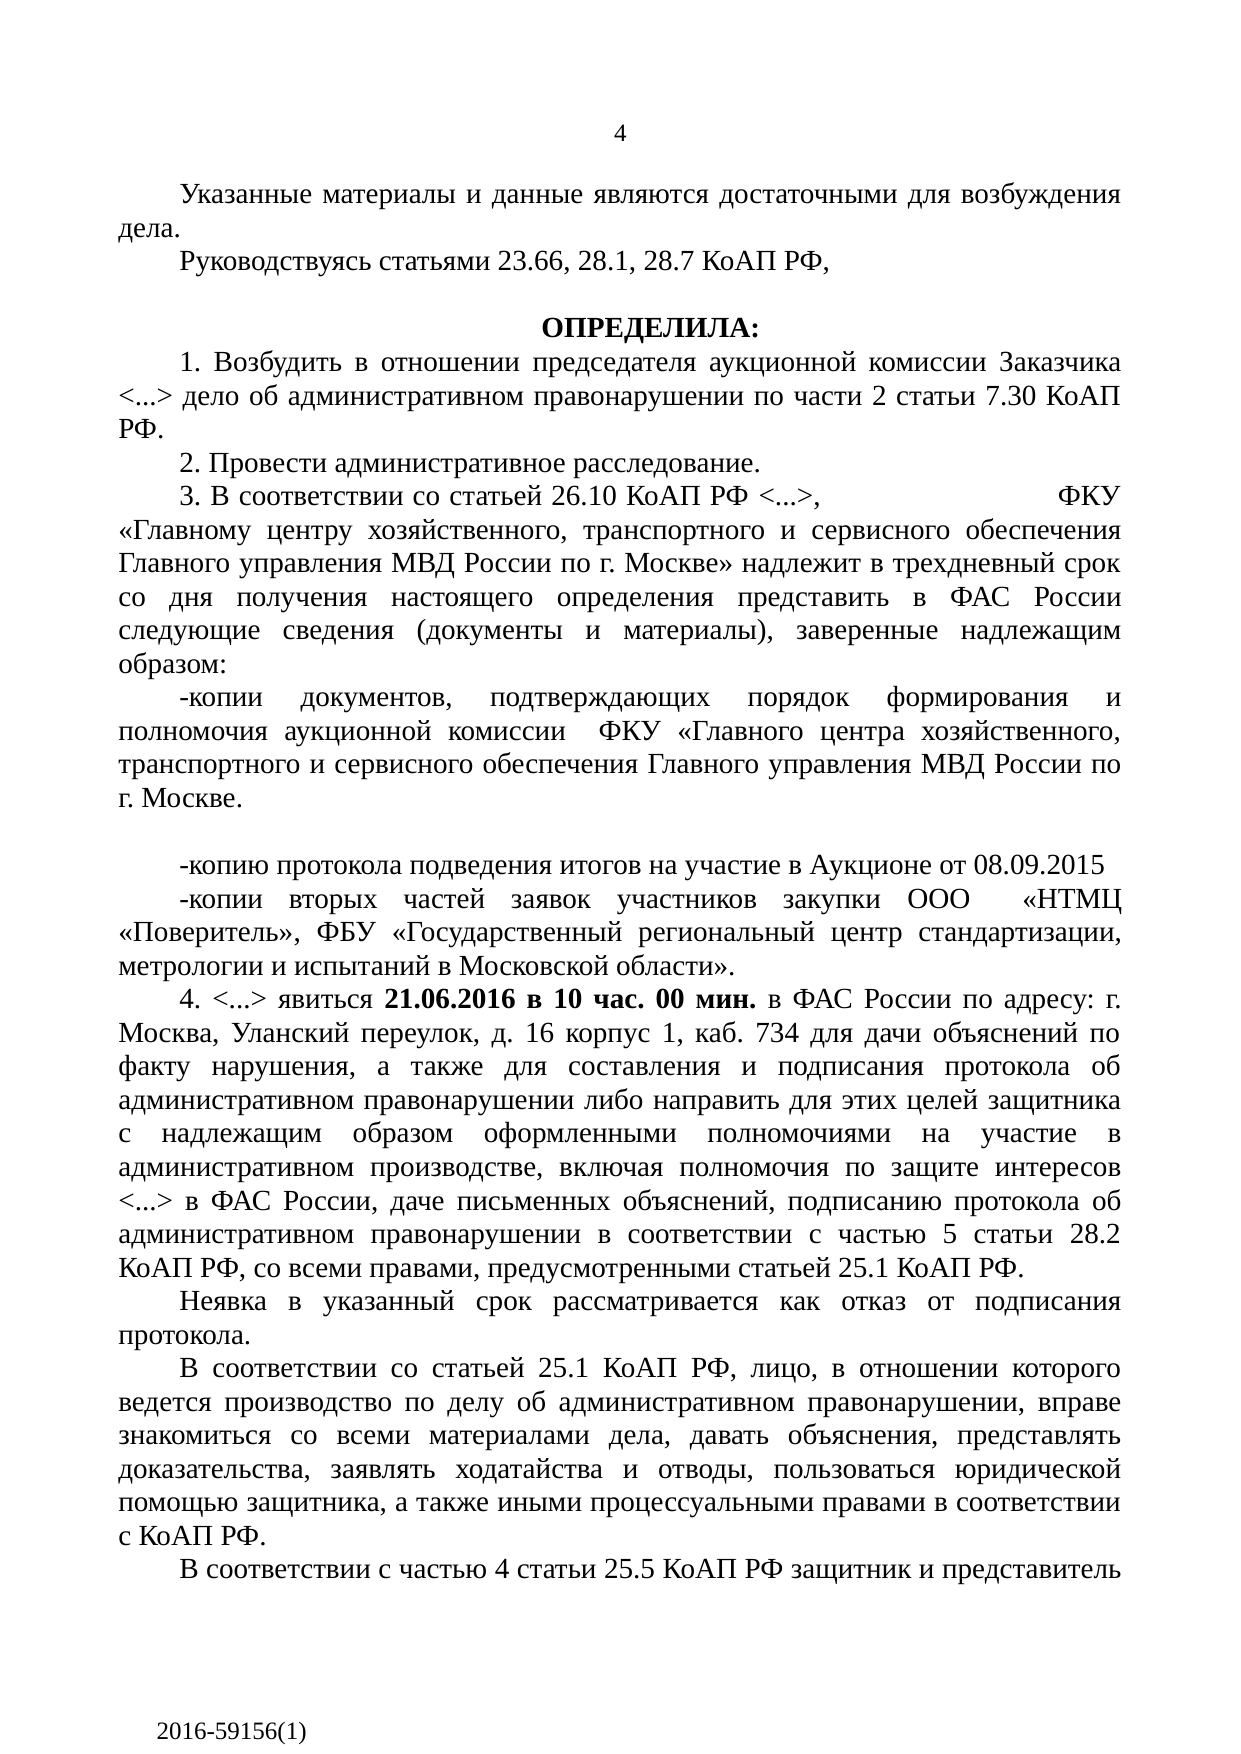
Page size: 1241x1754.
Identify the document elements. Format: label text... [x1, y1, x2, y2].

text -копию протокола подведения итогов на участие в Аукционе от 08.09.2015 [118, 847, 1122, 881]
text 4. <...> явиться 21.06.2016 в 10 час. 00 мин. в ФАС России по адресу: г. Москва, Уланский переулок, д. 16 корпус 1, каб. 734 для дачи объяснений по факту нарушения, а также для составления и подписания протокола об административном правонарушении либо направить для этих целей защитника с надлежащим образом оформленными полномочиями на участие в административном производстве, включая полномочия по защите интересов <...> в ФАС России, даче письменных объяснений, подписанию протокола об административном правонарушении в соответствии с частью 5 статьи 28.2 КоАП РФ, со всеми правами, предусмотренными статьей 25.1 КоАП РФ. [118, 981, 1122, 1283]
text -копии вторых частей заявок участников закупки ООО «НТМЦ «Поверитель», ФБУ «Государственный региональный центр стандартизации, метрологии и испытаний в Московской области». [118, 881, 1122, 981]
text Указанные материалы и данные являются достаточными для возбуждения дела. [118, 176, 1122, 243]
text 2. Провести административное расследование. [118, 445, 1122, 478]
text В соответствии со статьей 25.1 КоАП РФ, лицо, в отношении которого ведется производство по делу об административном правонарушении, вправе знакомиться со всеми материалами дела, давать объяснения, представлять доказательства, заявлять ходатайства и отводы, пользоваться юридической помощью защитника, а также иными процессуальными правами в соответствии с КоАП РФ. [118, 1350, 1122, 1552]
text Руководствуясь статьями 23.66, 28.1, 28.7 КоАП РФ, [118, 243, 1122, 277]
text 3. В соответствии со статьей 26.10 КоАП РФ <...>, ФКУ «Главному центру хозяйственного, транспортного и сервисного обеспечения Главного управления МВД России по г. Москве» надлежит в трехдневный срок со дня получения настоящего определения представить в ФАС России следующие сведения (документы и материалы), заверенные надлежащим образом: [118, 478, 1122, 679]
text 1. Возбудить в отношении председателя аукционной комиссии Заказчика <...> дело об административном правонарушении по части 2 статьи 7.30 КоАП РФ. [118, 344, 1122, 445]
text Неявка в указанный срок рассматривается как отказ от подписания протокола. [118, 1283, 1122, 1350]
text -копии документов, подтверждающих порядок формирования и полномочия аукционной комиссии ФКУ «Главного центра хозяйственного, транспортного и сервисного обеспечения Главного управления МВД России по г. Москве. [118, 679, 1122, 814]
text В соответствии с частью 4 статьи 25.5 КоАП РФ защитник и представитель [118, 1552, 1122, 1585]
text ОПРЕДЕЛИЛА: [118, 311, 1122, 344]
